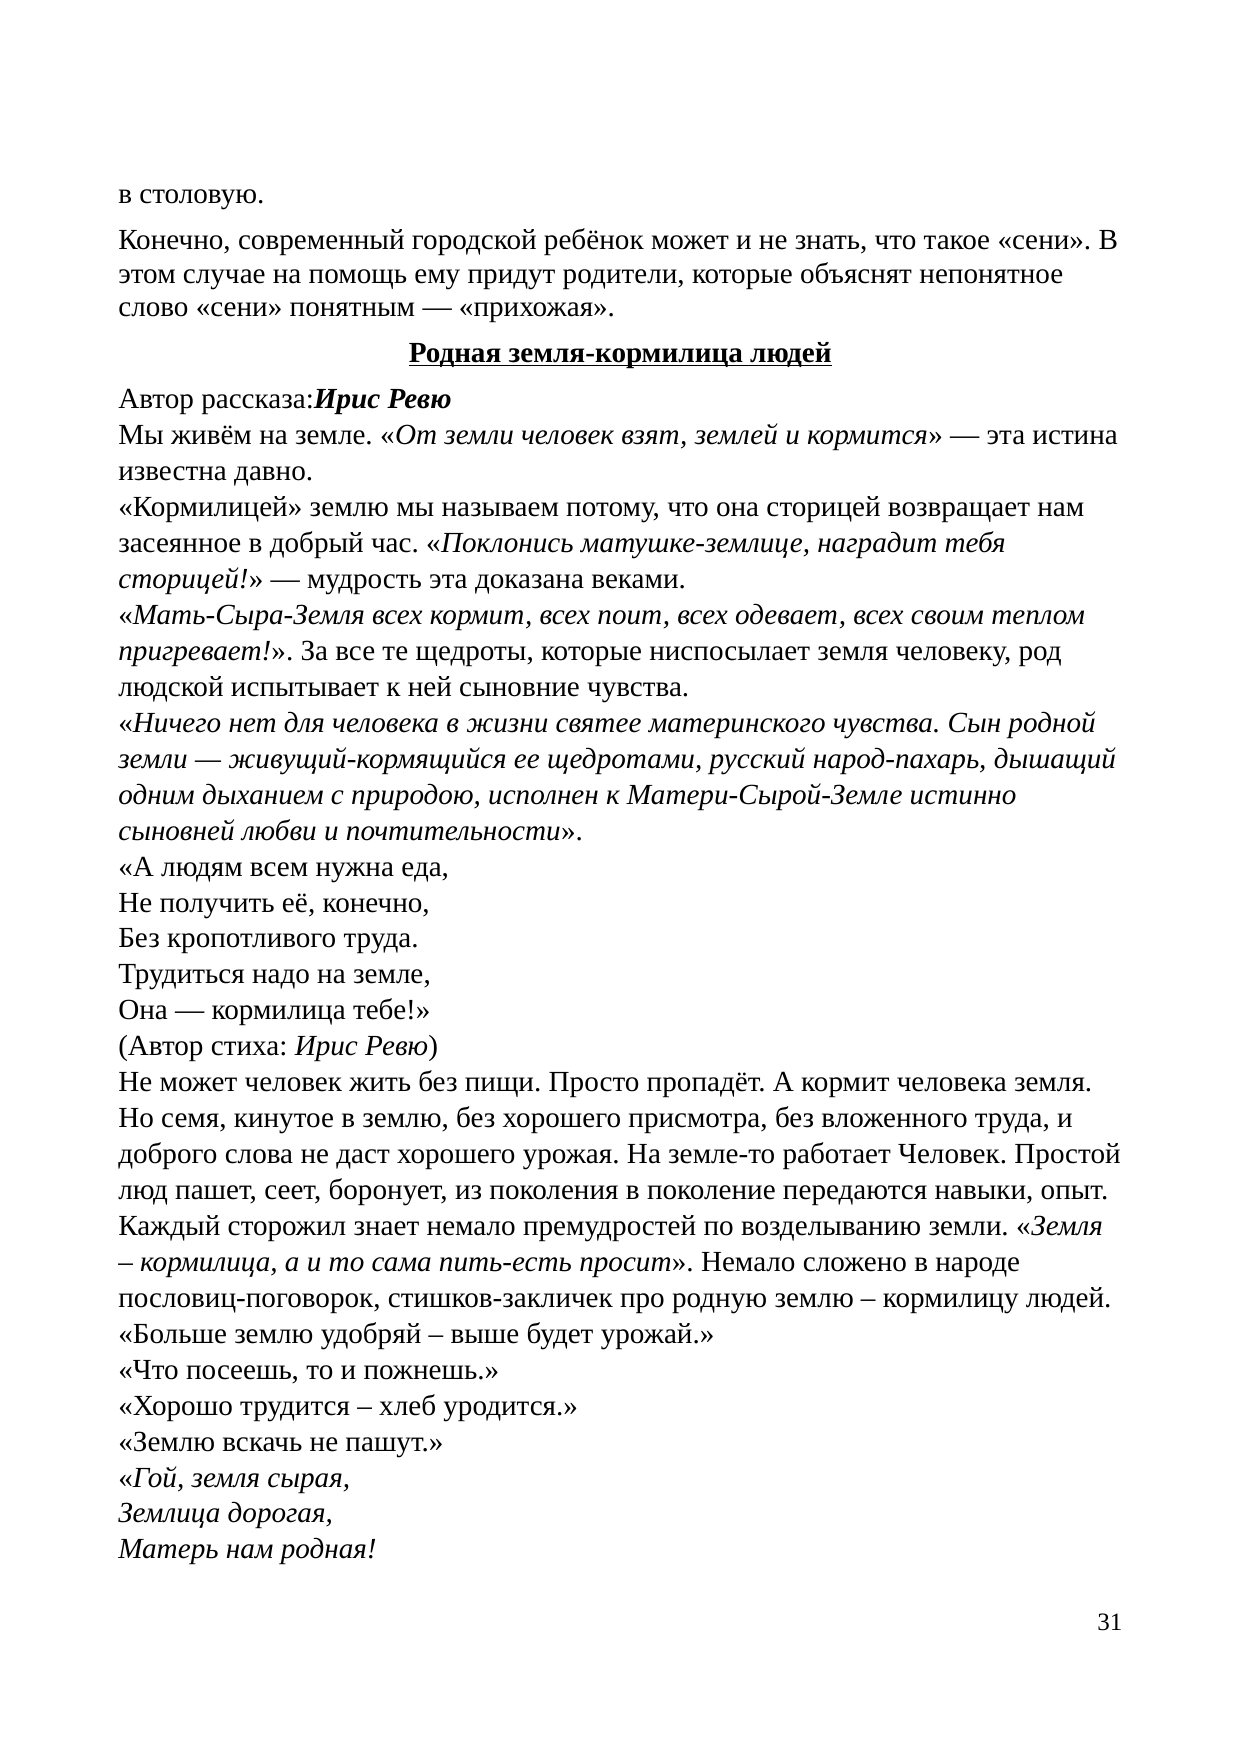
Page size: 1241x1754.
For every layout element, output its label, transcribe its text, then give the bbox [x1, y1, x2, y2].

text Не может человек жить без пищи. Просто пропадёт. А кормит человека земля. Но семя, кинутое в землю, без хорошего присмотра, без вложенного труда, и доброго слова не даст хорошего урожая. На земле-то работает Человек. Простой люд пашет, сеет, боронует, из поколения в поколение передаются навыки, опыт. Каждый сторожил знает немало премудростей по возделыванию земли. «Земля – кормилица, а и то сама пить-есть просит». Немало сложено в народе пословиц-поговорок, стишков-закличек про родную землю – кормилицу людей. [118, 1062, 1122, 1313]
text в столовую. [118, 176, 1122, 210]
text «Ничего нет для человека в жизни святее материнского чувства. Сын родной земли — живущий-кормящийся ее щедротами, русский народ-пахарь, дышащий одним дыханием с природою, исполнен к Матери-Сырой-Земле истинно сыновней любви и почтительности». [118, 703, 1122, 846]
text «Больше землю удобряй – выше будет урожай.» [118, 1313, 1122, 1349]
text Автор рассказа:Ирис Ревю [118, 382, 1122, 415]
text «Хорошо трудится – хлеб уродится.» [118, 1385, 1122, 1421]
text «Кормилицей» землю мы называем потому, что она сторицей возвращает нам засеянное в добрый час. «Поклонись матушке-землице, наградит тебя сторицей!» — мудрость эта доказана веками. [118, 487, 1122, 595]
text «Землю вскачь не пашут.» [118, 1421, 1122, 1457]
text Родная земля-кормилица людей [118, 336, 1122, 369]
text «А людям всем нужна еда, Не получить её, конечно, Без кропотливого труда. Трудиться надо на земле, Она — кормилица тебе!» (Автор стиха: Ирис Ревю) [118, 846, 1122, 1062]
text «Гой, земля сырая, Землица дорогая, Матерь нам родная! [118, 1457, 1122, 1565]
text «Что посеешь, то и пожнешь.» [118, 1349, 1122, 1385]
text Мы живём на земле. «От земли человек взят, землей и кормится» — эта истина известна давно. [118, 415, 1122, 487]
text Конечно, современный городской ребёнок может и не знать, что такое «сени». В этом случае на помощь ему придут родители, которые объяснят непонятное слово «сени» понятным — «прихожая». [118, 222, 1122, 323]
text «Мать-Сыра-Земля всех кормит, всех поит, всех одевает, всех своим теплом пригревает!». За все те щедроты, которые ниспосылает земля человеку, род людской испытывает к ней сыновние чувства. [118, 595, 1122, 703]
